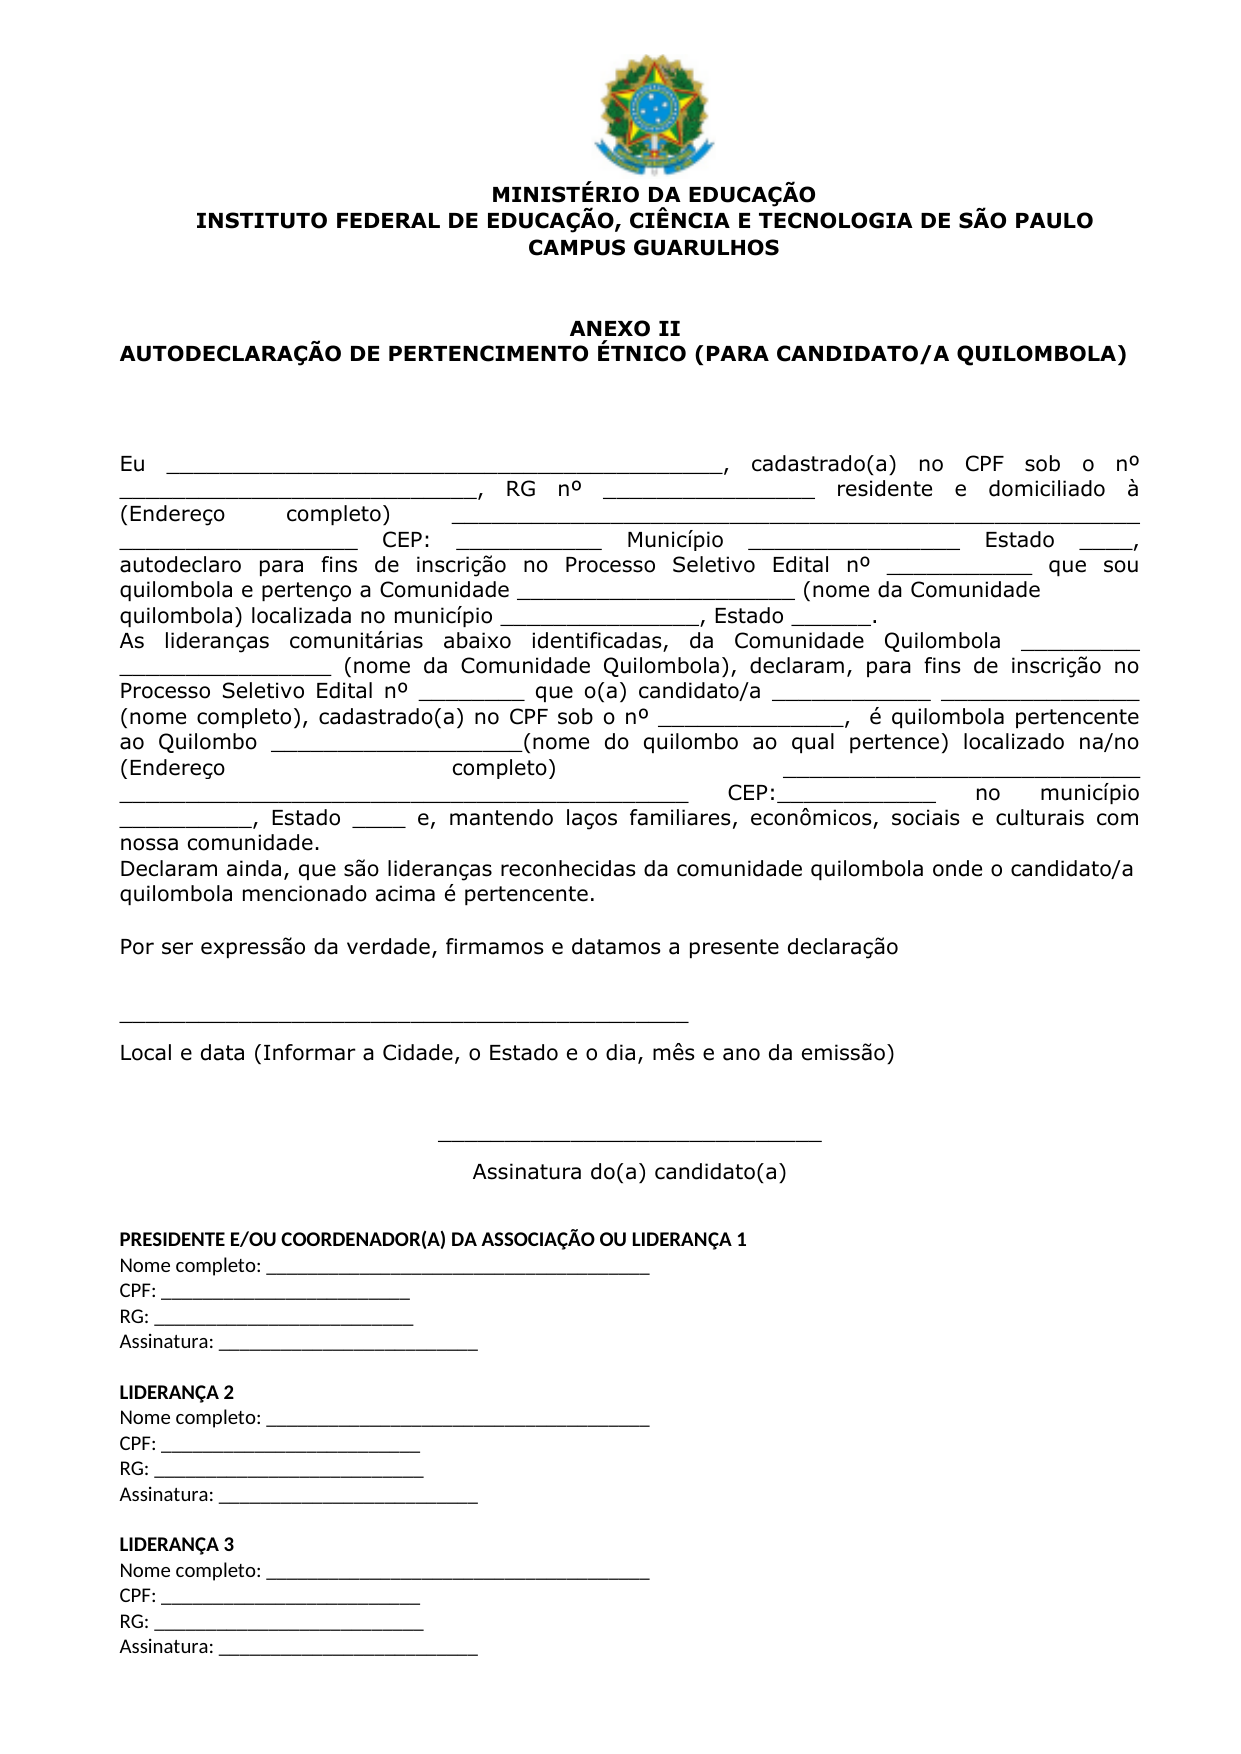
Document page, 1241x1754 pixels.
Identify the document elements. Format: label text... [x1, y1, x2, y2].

text Nome completo: _____________________________________ [119, 1557, 1141, 1582]
text PRESIDENTE E/OU COORDENADOR(A) DA ASSOCIAÇÃO OU LIDERANÇA 1 [119, 1227, 1141, 1252]
text CPF: _________________________ [119, 1582, 1141, 1608]
text RG: _________________________ [119, 1303, 1141, 1328]
text LIDERANÇA 2 [119, 1379, 1141, 1404]
text Assinatura: _________________________ [119, 1633, 1141, 1659]
text Declaram ainda, que são lideranças reconhecidas da comunidade quilombola onde o candidato/a quilombola mencionado acima é pertencente. [119, 855, 1141, 934]
text ___________________________________________ [119, 999, 1141, 1024]
text ANEXO II [119, 316, 1141, 341]
text Eu __________________________________________, cadastrado(a) no CPF sob o nº ___________________________, RG nº ________________ residente e domiciliado à (Endereço completo) ____________________________________________________ __________________ CEP: ___________ Município ________________ Estado ____, autodeclaro para fins de inscrição no Processo Seletivo Edital nº ___________ que sou quilombola e pertenço a Comunidade _____________________ (nome da Comunidade [119, 450, 1141, 602]
text Por ser expressão da verdade, firmamos e datamos a presente declaração [119, 934, 1141, 959]
text LIDERANÇA 3 [119, 1532, 1141, 1557]
text Nome completo: _____________________________________ [119, 1404, 1141, 1430]
text Assinatura do(a) candidato(a) [119, 1159, 1141, 1184]
text Assinatura: _________________________ [119, 1328, 1141, 1354]
text Local e data (Informar a Cidade, o Estado e o dia, mês e ano da emissão) [119, 1039, 1141, 1064]
picture [591, 54, 717, 179]
text As lideranças comunitárias abaixo identificadas, da Comunidade Quilombola _________ ________________ (nome da Comunidade Quilombola), declaram, para fins de inscrição no Processo Seletivo Edital nº ________ que o(a) candidato/a ____________ _______________ (nome completo), cadastrado(a) no CPF sob o nº ______________, é quilombola pertencente ao Quilombo ___________________(nome do quilombo ao qual pertence) localizado na/no (Endereço completo) ___________________________ ___________________________________________ CEP:____________ no município __________, Estado ____ e, mantendo laços familiares, econômicos, sociais e culturais com nossa comunidade. [119, 627, 1141, 855]
text quilombola) localizada no município _______________, Estado ______. [119, 602, 1141, 627]
text RG: __________________________ [119, 1608, 1141, 1633]
text AUTODECLARAÇÃO DE PERTENCIMENTO ÉTNICO (PARA CANDIDATO/A QUILOMBOLA) [119, 341, 1141, 366]
text RG: __________________________ [119, 1455, 1141, 1481]
text Assinatura: _________________________ [119, 1481, 1141, 1506]
text CPF: ________________________ [119, 1277, 1141, 1303]
text Nome completo: _____________________________________ [119, 1252, 1141, 1277]
text CPF: _________________________ [119, 1430, 1141, 1455]
text _____________________________ [119, 1119, 1141, 1144]
